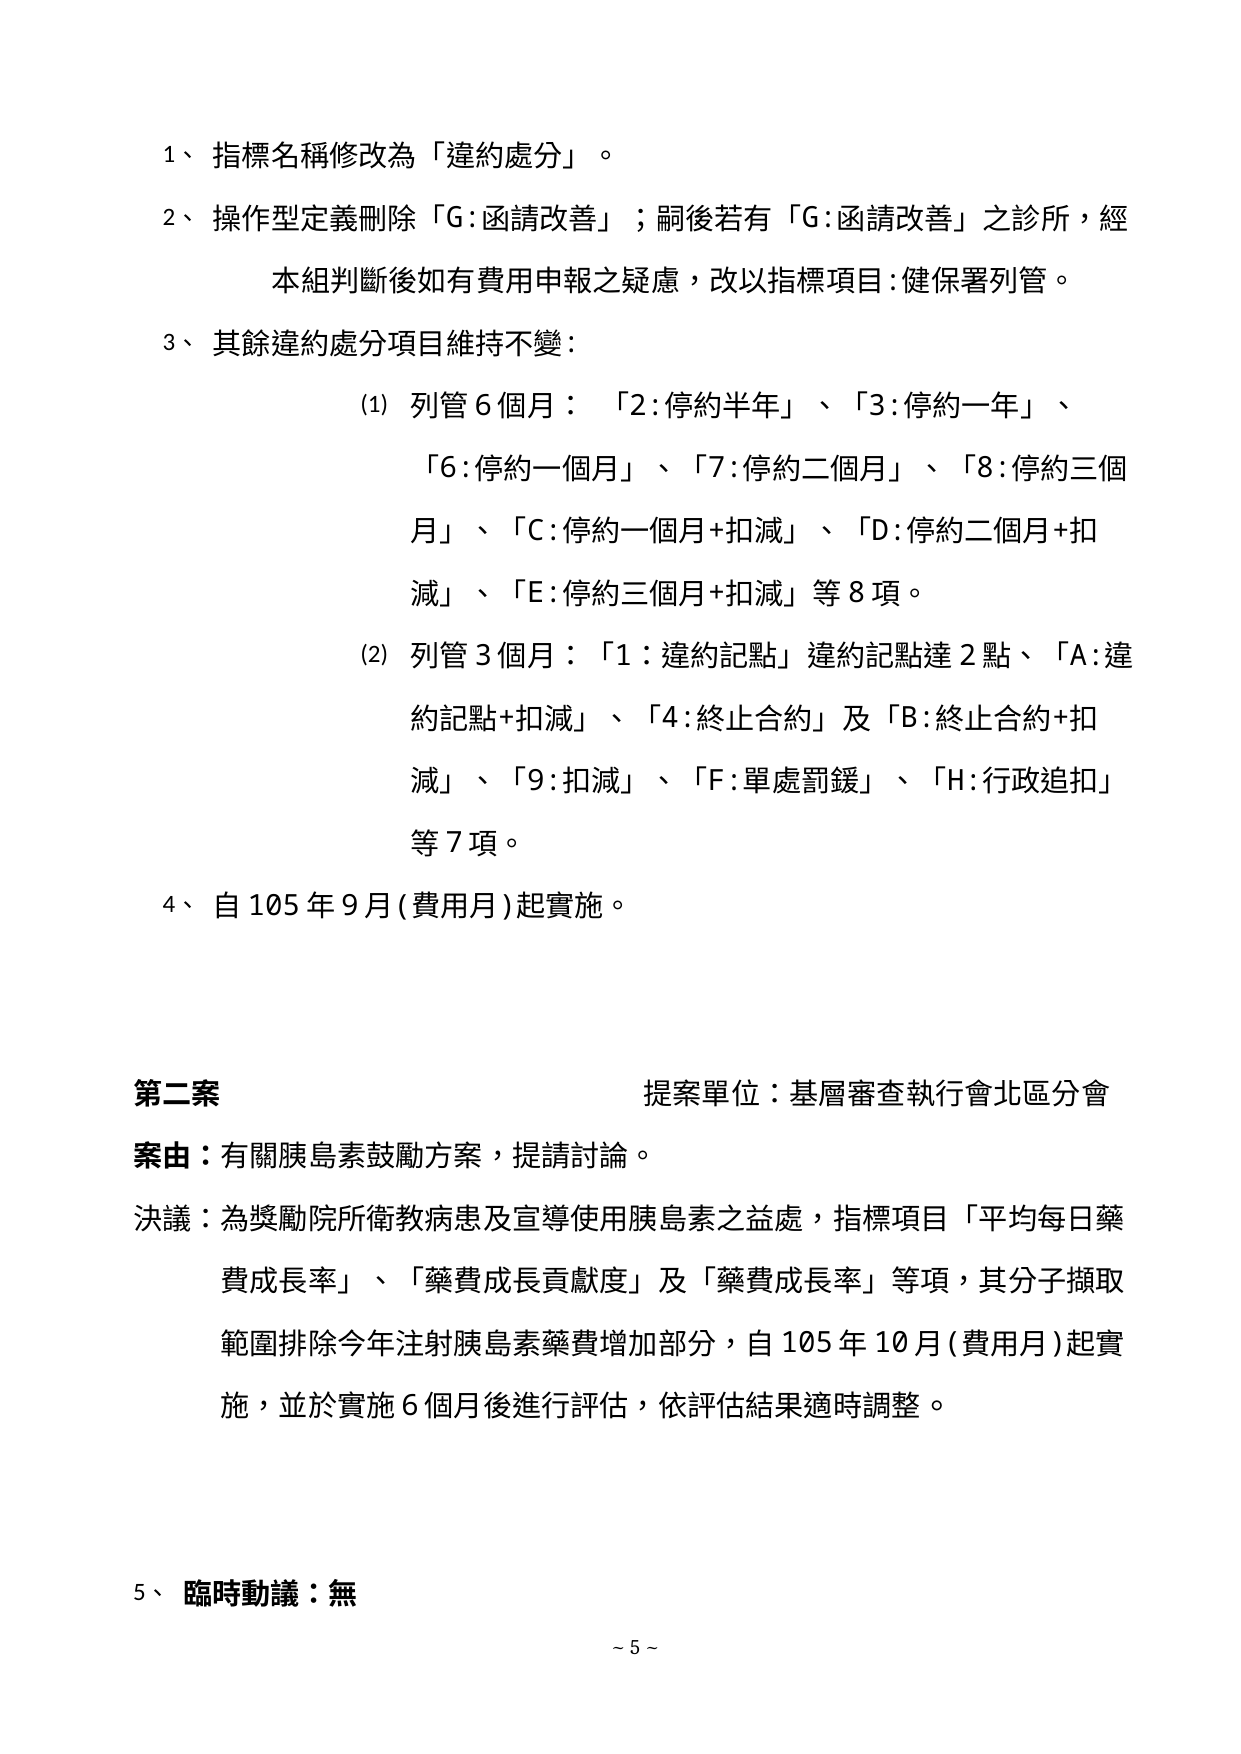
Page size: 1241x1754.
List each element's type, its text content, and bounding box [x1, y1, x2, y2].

list 其餘違約處分項目維持不變: [162, 300, 1137, 362]
list 操作型定義刪除「G:函請改善」；嗣後若有「G:函請改善」之診所，經本組判斷後如有費用申報之疑慮，改以指標項目:健保署列管。 [162, 175, 1137, 300]
list 指標名稱修改為「違約處分」。 [162, 112, 1137, 175]
text 案由：有關胰島素鼓勵方案，提請討論。 [133, 1112, 1137, 1175]
text 決議：為獎勵院所衛教病患及宣導使用胰島素之益處，指標項目「平均每日藥費成長率」、「藥費成長貢獻度」及「藥費成長率」等項，其分子擷取範圍排除今年注射胰島素藥費增加部分，自105年10月(費用月)起實施，並於實施6個月後進行評估，依評估結果適時調整。 [133, 1175, 1137, 1425]
list 臨時動議：無 [133, 1550, 1137, 1612]
list 自105年9月(費用月)起實施。 [162, 862, 1137, 925]
list 列管3個月：「1：違約記點」違約記點達2點、「A:違約記點+扣減」、「4:終止合約」及「B:終止合約+扣減」、「9:扣減」、「F:單處罰鍰」、「H:行政追扣」等7項。 [360, 612, 1137, 862]
text 第二案 提案單位：基層審查執行會北區分會 [133, 1050, 1137, 1112]
list 列管6個月： 「2:停約半年」、「3:停約一年」、「6:停約一個月」、「7:停約二個月」、「8:停約三個月」、「C:停約一個月+扣減」、「D:停約二個月+扣減」、「E:停約三個月+扣減」等8項。 [360, 362, 1137, 612]
